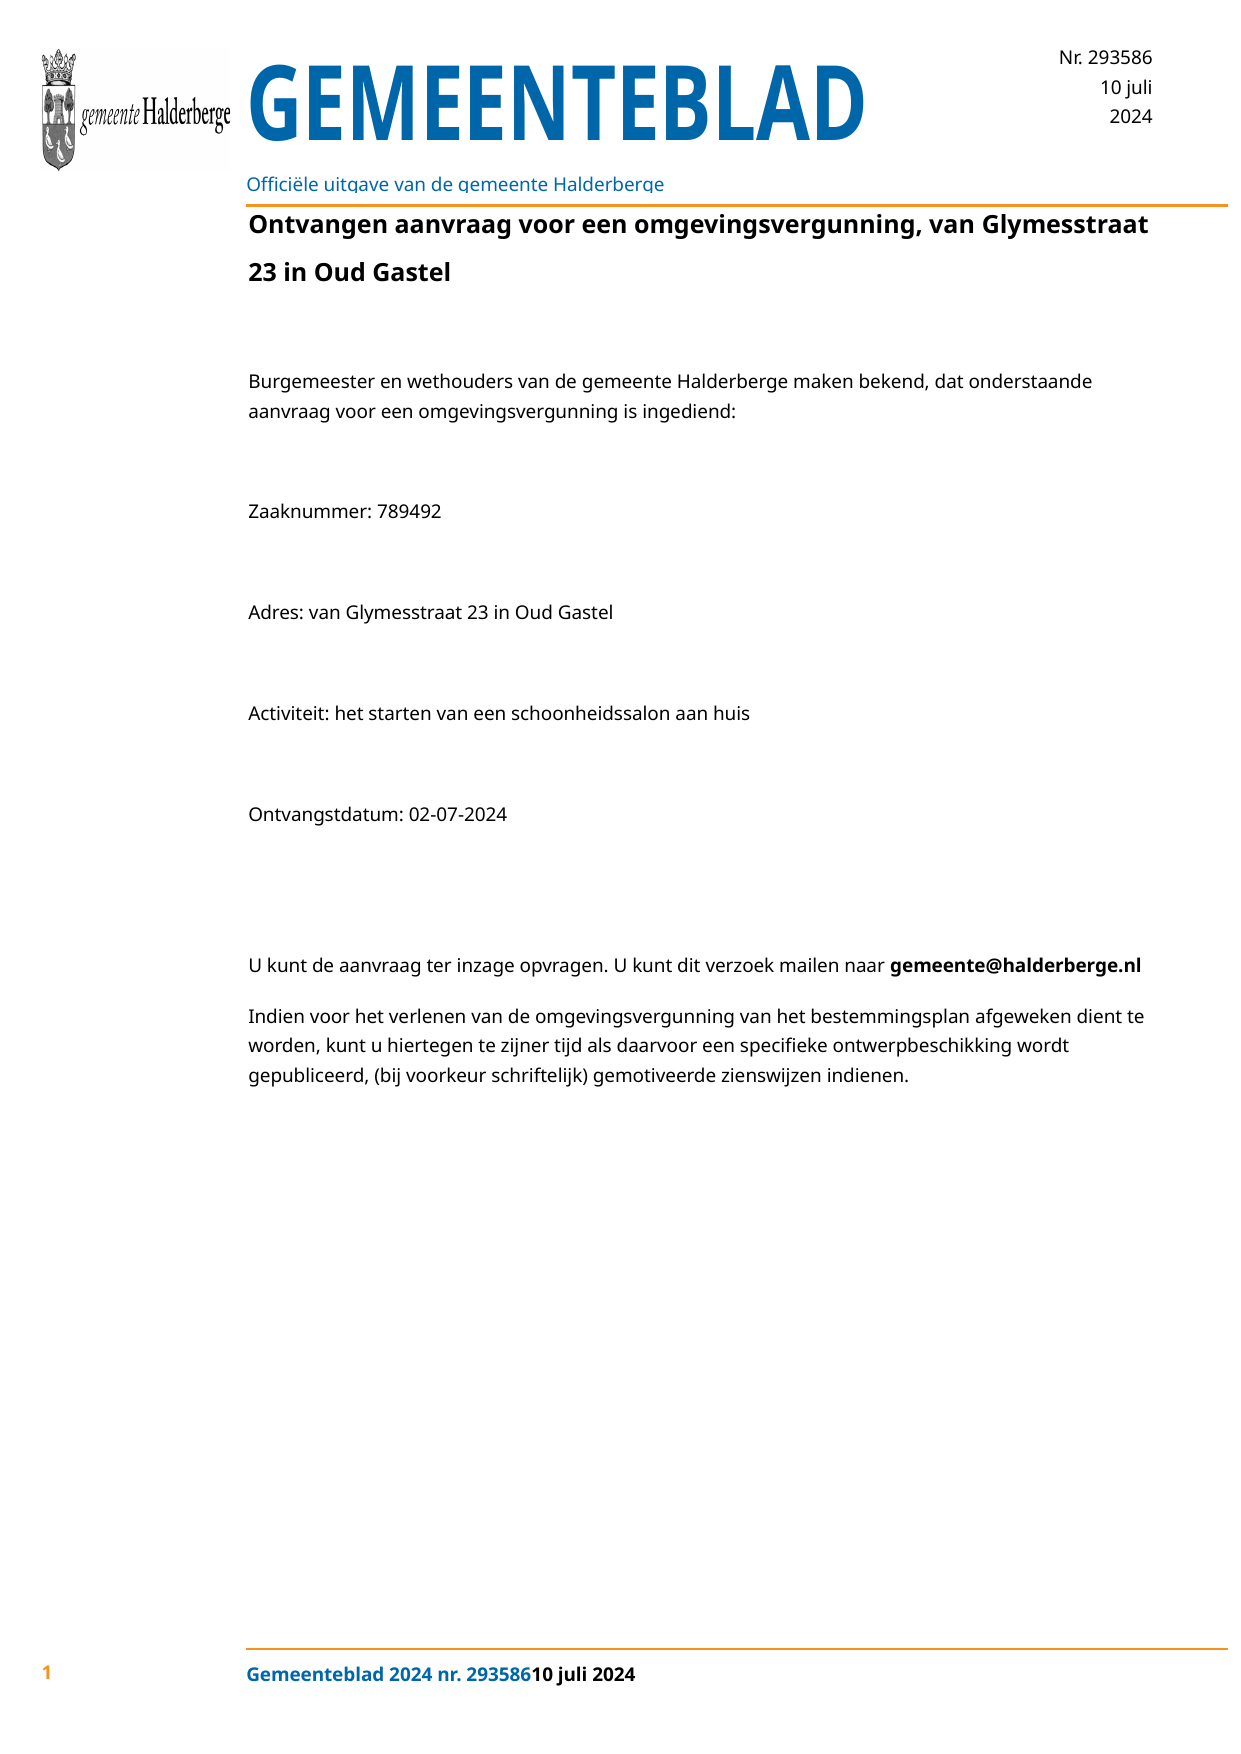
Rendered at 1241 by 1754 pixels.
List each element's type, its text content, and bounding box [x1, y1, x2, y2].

picture [41, 47, 231, 172]
text U kunt de aanvraag ter inzage opvragen. U kunt dit verzoek mailen naar gemeente@halderberge.nl [248, 952, 1152, 978]
text Zaaknummer: 789492 [248, 499, 1152, 524]
text Indien voor het verlenen van de omgevingsvergunning van het bestemmingsplan afgeweken dient te worden, kunt u hiertegen te zijner tijd als daarvoor een specifieke ontwerpbeschikking wordt gepubliceerd, (bij voorkeur schriftelijk) gemotiveerde zienswijzen indienen. [248, 1003, 1152, 1088]
text Adres: van Glymesstraat 23 in Oud Gastel [248, 599, 1152, 625]
text Burgemeester en wethouders van de gemeente Halderberge maken bekend, dat onderstaande aanvraag voor een omgevingsvergunning is ingediend: [248, 368, 1152, 424]
text Activiteit: het starten van een schoonheidssalon aan huis [248, 700, 1152, 726]
text Ontvangstdatum: 02-07-2024 [248, 801, 1152, 827]
text Ontvangen aanvraag voor een omgevingsvergunning, van Glymesstraat 23 in Oud Gastel [248, 207, 1152, 288]
